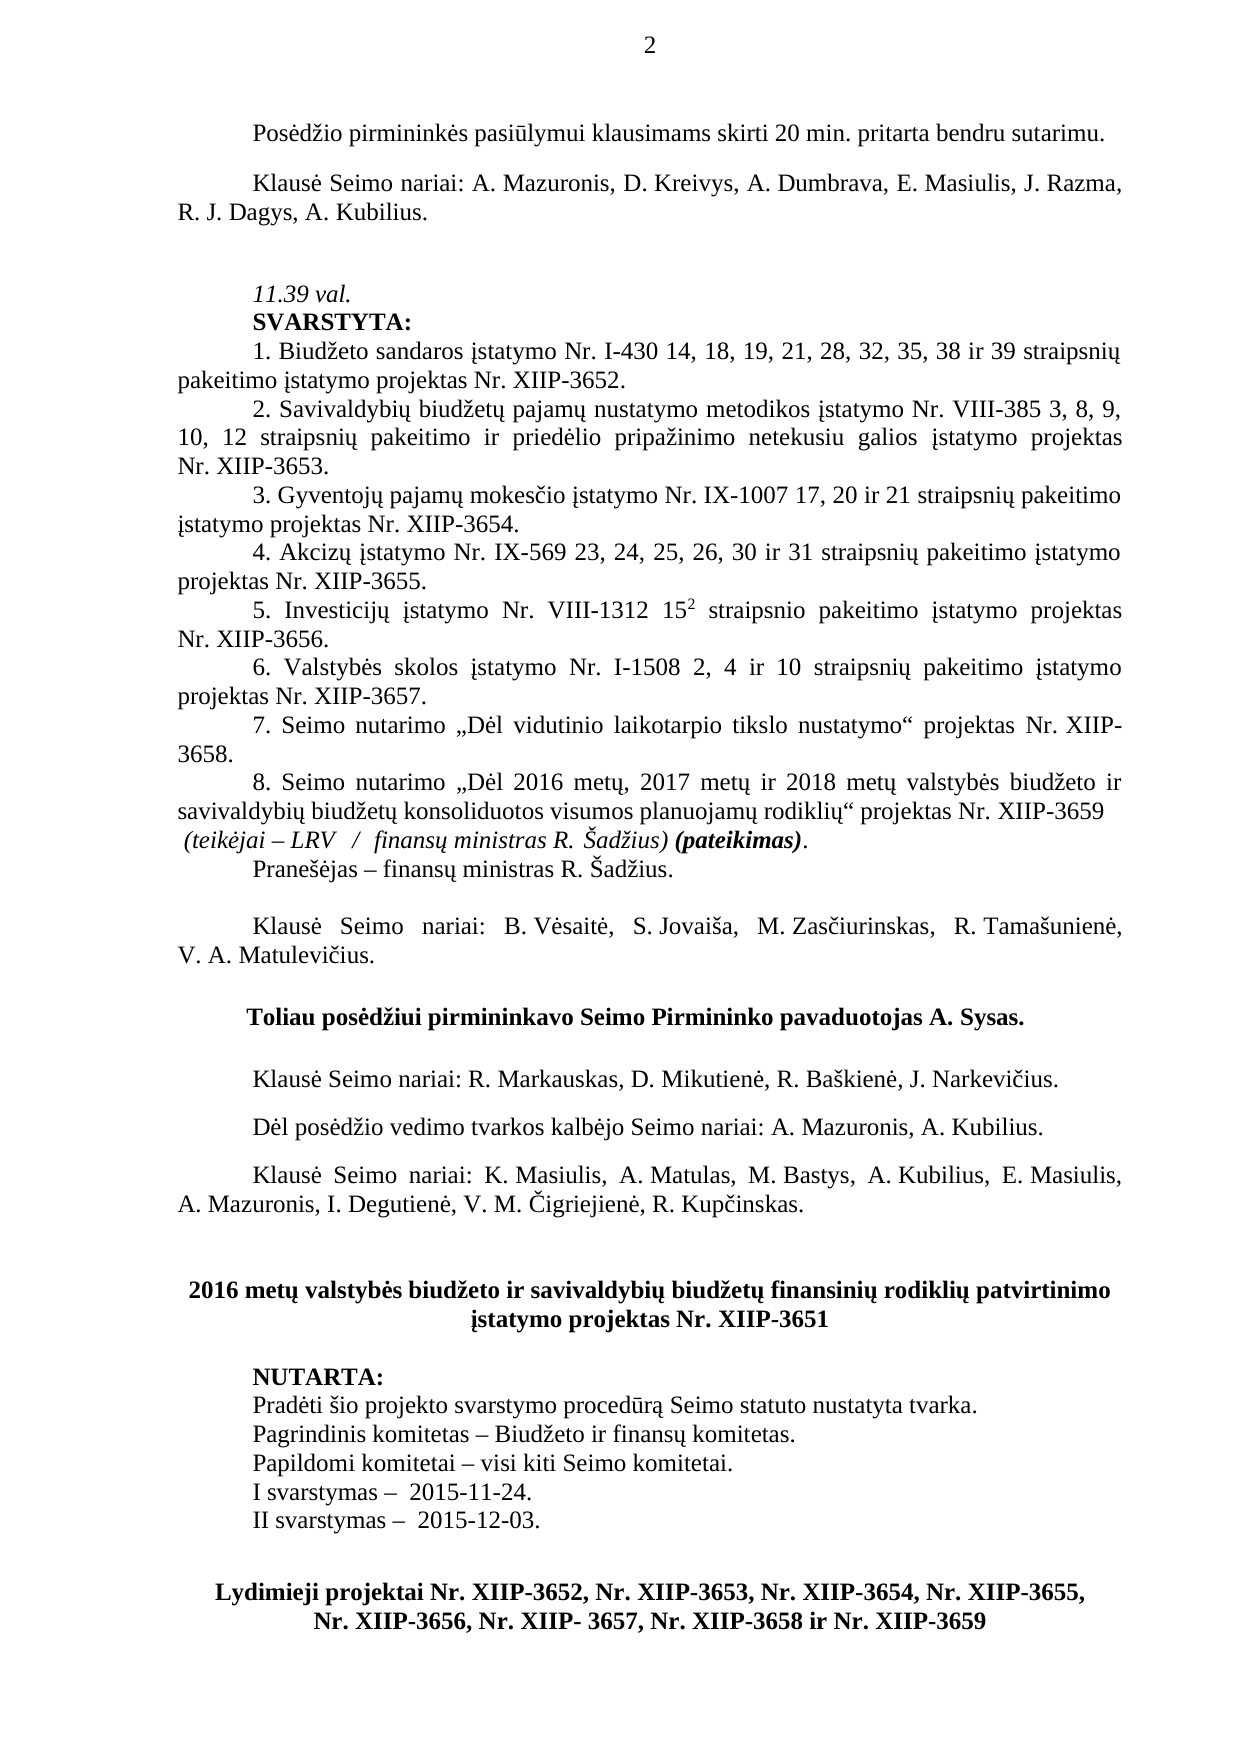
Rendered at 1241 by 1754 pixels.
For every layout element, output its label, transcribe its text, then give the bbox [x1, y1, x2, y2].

text 4. Akcizų įstatymo Nr. IX-569 23, 24, 25, 26, 30 ir 31 straipsnių pakeitimo įstatymo projektas Nr. XIIP-3655. [177, 537, 1122, 595]
text 2. Savivaldybių biudžetų pajamų nustatymo metodikos įstatymo Nr. VIII-385 3, 8, 9, 10, 12 straipsnių pakeitimo ir priedėlio pripažinimo netekusiu galios įstatymo projektas Nr. XIIP-3653. [177, 394, 1122, 480]
text Papildomi komitetai – visi kiti Seimo komitetai. [177, 1448, 1122, 1477]
text Klausė Seimo nariai: A. Mazuronis, D. Kreivys, A. Dumbrava, E. Masiulis, J. Razma, R. J. Dagys, A. Kubilius. [177, 168, 1122, 226]
text 2016 metų valstybės biudžeto ir savivaldybių biudžetų finansinių rodiklių patvirtinimo įstatymo projektas Nr. XIIP-3651 [177, 1275, 1122, 1333]
text Klausė Seimo nariai: R. Markauskas, D. Mikutienė, R. Baškienė, J. Narkevičius. [177, 1064, 1122, 1093]
text SVARSTYTA: [177, 307, 1122, 336]
text Lydimieji projektai Nr. XIIP-3652, Nr. XIIP-3653, Nr. XIIP-3654, Nr. XIIP-3655, Nr. XIIP-3656, Nr. XIIP- 3657, Nr. XIIP-3658 ir Nr. XIIP-3659 [177, 1577, 1122, 1635]
text Pranešėjas – finansų ministras R. Šadžius. [177, 854, 1122, 882]
text Klausė Seimo nariai: K. Masiulis, A. Matulas, M. Bastys, A. Kubilius, E. Masiulis, A. Mazuronis, I. Degutienė, V. M. Čigriejienė, R. Kupčinskas. [177, 1160, 1122, 1218]
text II svarstymas – 2015-12-03. [177, 1505, 1122, 1534]
text 5. Investicijų įstatymo Nr. VIII-1312 152 straipsnio pakeitimo įstatymo projektas Nr. XIIP-3656. [177, 595, 1122, 652]
text Pradėti šio projekto svarstymo procedūrą Seimo statuto nustatyta tvarka. [177, 1390, 1122, 1419]
text Pagrindinis komitetas – Biudžeto ir finansų komitetas. [177, 1419, 1122, 1448]
text 11.39 val. [177, 279, 1122, 307]
text 6. Valstybės skolos įstatymo Nr. I-1508 2, 4 ir 10 straipsnių pakeitimo įstatymo projektas Nr. XIIP-3657. [177, 652, 1122, 710]
text 7. Seimo nutarimo „Dėl vidutinio laikotarpio tikslo nustatymo“ projektas Nr. XIIP-3658. [177, 710, 1122, 767]
text 1. Biudžeto sandaros įstatymo Nr. I-430 14, 18, 19, 21, 28, 32, 35, 38 ir 39 straipsnių pakeitimo įstatymo projektas Nr. XIIP-3652. [177, 336, 1122, 394]
text (teikėjai – LRV / finansų ministras R. Šadžius) (pateikimas). [177, 825, 1122, 854]
text NUTARTA: [177, 1362, 1122, 1390]
text Klausė Seimo nariai: B. Vėsaitė, S. Jovaiša, M. Zasčiurinskas, R. Tamašunienė, V. A. Matulevičius. [177, 911, 1122, 969]
text Dėl posėdžio vedimo tvarkos kalbėjo Seimo nariai: A. Mazuronis, A. Kubilius. [177, 1112, 1122, 1141]
text I svarstymas – 2015-11-24. [177, 1477, 1122, 1505]
text Toliau posėdžiui pirmininkavo Seimo Pirmininko pavaduotojas A. Sysas. [177, 1002, 1122, 1031]
text Posėdžio pirmininkės pasiūlymui klausimams skirti 20 min. pritarta bendru sutarimu. [177, 118, 1122, 147]
text 8. Seimo nutarimo „Dėl 2016 metų, 2017 metų ir 2018 metų valstybės biudžeto ir savivaldybių biudžetų konsoliduotos visumos planuojamų rodiklių“ projektas Nr. XIIP-3659 [177, 767, 1122, 825]
text 3. Gyventojų pajamų mokesčio įstatymo Nr. IX-1007 17, 20 ir 21 straipsnių pakeitimo įstatymo projektas Nr. XIIP-3654. [177, 480, 1122, 537]
